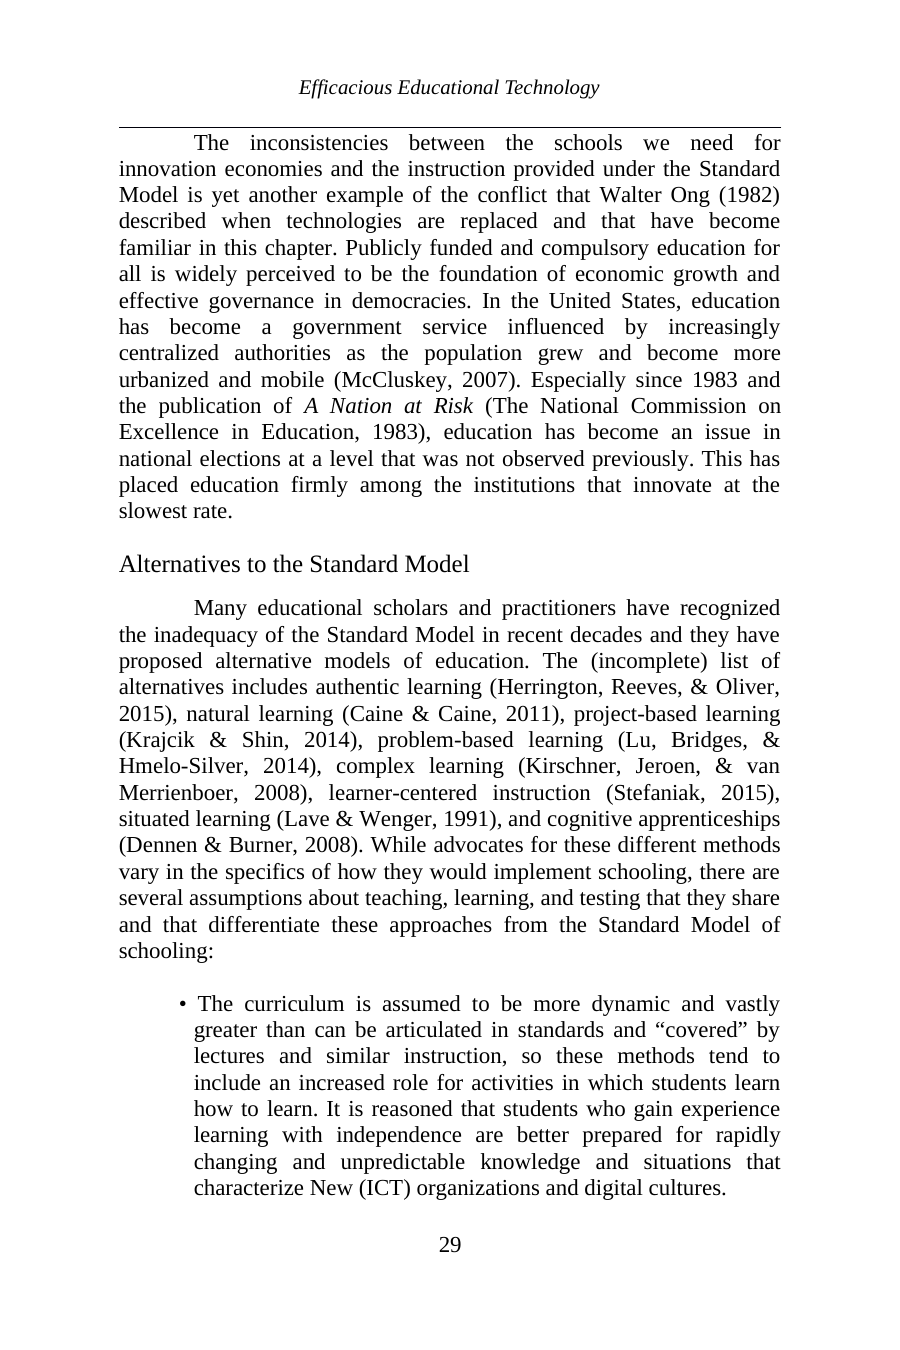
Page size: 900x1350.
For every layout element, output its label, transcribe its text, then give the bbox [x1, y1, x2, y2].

text Many educational scholars and practitioners have recognized the inadequacy of the Standard Model in recent decades and they have proposed alternative models of education. The (incomplete) list of alternatives includes authentic learning (Herrington, Reeves, & Oliver, 2015), natural learning (Caine & Caine, 2011), project-based learning (Krajcik & Shin, 2014), problem-based learning (Lu, Bridges, & Hmelo-Silver, 2014), complex learning (Kirschner, Jeroen, & van Merrienboer, 2008), learner-centered instruction (Stefaniak, 2015), situated learning (Lave & Wenger, 1991), and cognitive apprenticeships (Dennen & Burner, 2008). While advocates for these different methods vary in the specifics of how they would implement schooling, there are several assumptions about teaching, learning, and testing that they share and that differentiate these approaches from the Standard Model of schooling: [118, 594, 781, 963]
text The inconsistencies between the schools we need for innovation economies and the instruction provided under the Standard Model is yet another example of the conflict that Walter Ong (1982) described when technologies are replaced and that have become familiar in this chapter. Publicly funded and compulsory education for all is widely perceived to be the foundation of economic growth and effective governance in democracies. In the United States, education has become a government service influenced by increasingly centralized authorities as the population grew and become more urbanized and mobile (McCluskey, 2007). Especially since 1983 and the publication of A Nation at Risk (The National Commission on Excellence in Education, 1983), education has become an issue in national elections at a level that was not observed previously. This has placed education firmly among the institutions that innovate at the slowest rate. [118, 128, 781, 524]
subtitle Alternatives to the Standard Model [118, 549, 781, 578]
text • The curriculum is assumed to be more dynamic and vastly greater than can be articulated in standards and “covered” by lectures and similar instruction, so these methods tend to include an increased role for activities in which students learn how to learn. It is reasoned that students who gain experience learning with independence are better prepared for rapidly changing and unpredictable knowledge and situations that characterize New (ICT) organizations and digital cultures. [178, 990, 781, 1201]
